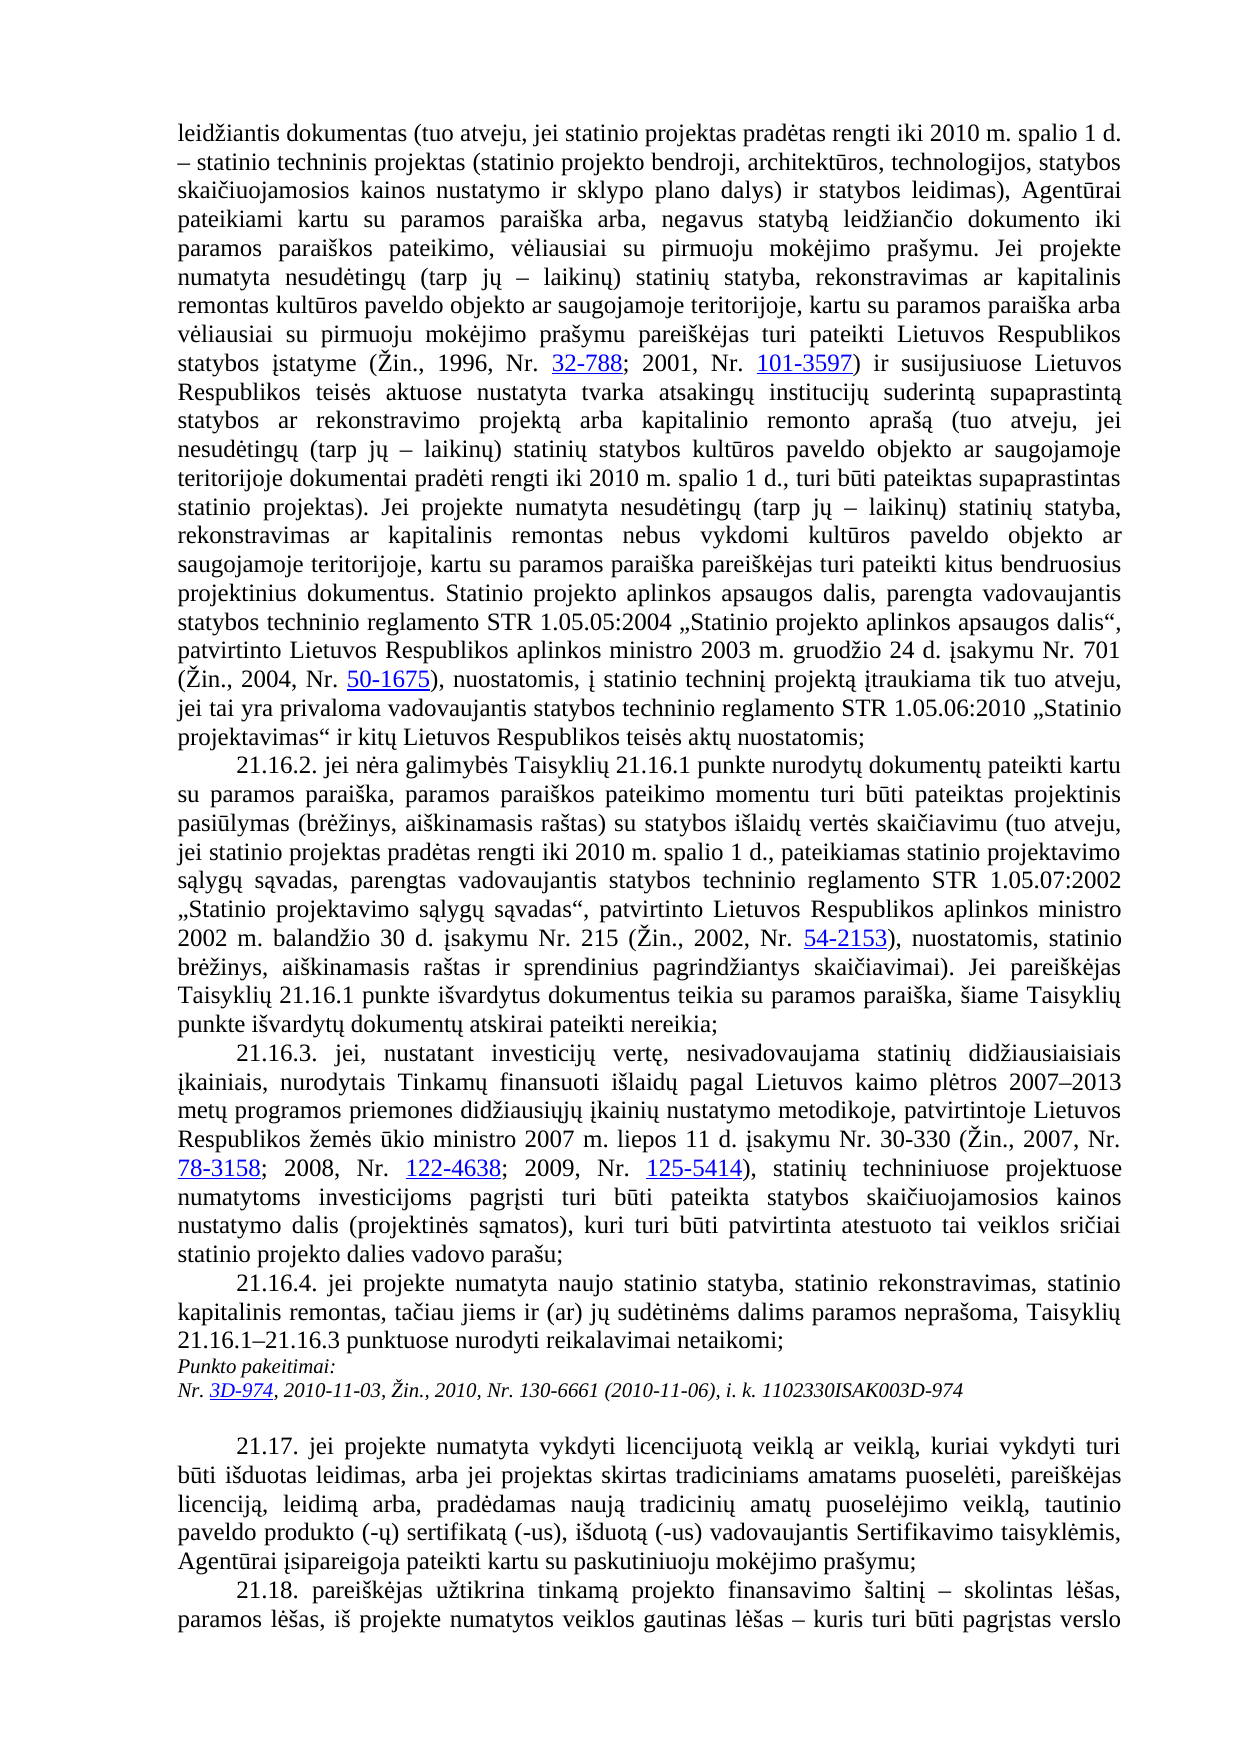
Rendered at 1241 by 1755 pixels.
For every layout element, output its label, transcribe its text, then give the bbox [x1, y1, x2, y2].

text 21.16.4. jei projekte numatyta naujo statinio statyba, statinio rekonstravimas, statinio kapitalinis remontas, tačiau jiems ir (ar) jų sudėtinėms dalims paramos neprašoma, Taisyklių 21.16.1–21.16.3 punktuose nurodyti reikalavimai netaikomi; [177, 1268, 1122, 1354]
text Punkto pakeitimai: [177, 1354, 1122, 1378]
text 21.16.2. jei nėra galimybės Taisyklių 21.16.1 punkte nurodytų dokumentų pateikti kartu su paramos paraiška, paramos paraiškos pateikimo momentu turi būti pateiktas projektinis pasiūlymas (brėžinys, aiškinamasis raštas) su statybos išlaidų vertės skaičiavimu (tuo atveju, jei statinio projektas pradėtas rengti iki 2010 m. spalio 1 d., pateikiamas statinio projektavimo sąlygų sąvadas, parengtas vadovaujantis statybos techninio reglamento STR 1.05.07:2002 „Statinio projektavimo sąlygų sąvadas“, patvirtinto Lietuvos Respublikos aplinkos ministro 2002 m. balandžio 30 d. įsakymu Nr. 215 (Žin., 2002, Nr. 54-2153), nuostatomis, statinio brėžinys, aiškinamasis raštas ir sprendinius pagrindžiantys skaičiavimai). Jei pareiškėjas Taisyklių 21.16.1 punkte išvardytus dokumentus teikia su paramos paraiška, šiame Taisyklių punkte išvardytų dokumentų atskirai pateikti nereikia; [177, 751, 1122, 1038]
text 21.18. pareiškėjas užtikrina tinkamą projekto finansavimo šaltinį – skolintas lėšas, paramos lėšas, iš projekte numatytos veiklos gautinas lėšas – kuris turi būti pagrįstas verslo [177, 1575, 1122, 1632]
text 21.17. jei projekte numatyta vykdyti licencijuotą veiklą ar veiklą, kuriai vykdyti turi būti išduotas leidimas, arba jei projektas skirtas tradiciniams amatams puoselėti, pareiškėjas licenciją, leidimą arba, pradėdamas naują tradicinių amatų puoselėjimo veiklą, tautinio paveldo produkto (-ų) sertifikatą (-us), išduotą (-us) vadovaujantis Sertifikavimo taisyklėmis, Agentūrai įsipareigoja pateikti kartu su paskutiniuoju mokėjimo prašymu; [177, 1431, 1122, 1575]
text 21.16.3. jei, nustatant investicijų vertę, nesivadovaujama statinių didžiausiaisiais įkainiais, nurodytais Tinkamų finansuoti išlaidų pagal Lietuvos kaimo plėtros 2007–2013 metų programos priemones didžiausiųjų įkainių nustatymo metodikoje, patvirtintoje Lietuvos Respublikos žemės ūkio ministro 2007 m. liepos 11 d. įsakymu Nr. 30-330 (Žin., 2007, Nr. 78-3158; 2008, Nr. 122-4638; 2009, Nr. 125-5414), statinių techniniuose projektuose numatytoms investicijoms pagrįsti turi būti pateikta statybos skaičiuojamosios kainos nustatymo dalis (projektinės sąmatos), kuri turi būti patvirtinta atestuoto tai veiklos sričiai statinio projekto dalies vadovo parašu; [177, 1038, 1122, 1268]
text Nr. 3D-974, 2010-11-03, Žin., 2010, Nr. 130-6661 (2010-11-06), i. k. 1102330ISAK003D-974 [177, 1378, 1122, 1402]
text leidžiantis dokumentas (tuo atveju, jei statinio projektas pradėtas rengti iki 2010 m. spalio 1 d. – statinio techninis projektas (statinio projekto bendroji, architektūros, technologijos, statybos skaičiuojamosios kainos nustatymo ir sklypo plano dalys) ir statybos leidimas), Agentūrai pateikiami kartu su paramos paraiška arba, negavus statybą leidžiančio dokumento iki paramos paraiškos pateikimo, vėliausiai su pirmuoju mokėjimo prašymu. Jei projekte numatyta nesudėtingų (tarp jų – laikinų) statinių statyba, rekonstravimas ar kapitalinis remontas kultūros paveldo objekto ar saugojamoje teritorijoje, kartu su paramos paraiška arba vėliausiai su pirmuoju mokėjimo prašymu pareiškėjas turi pateikti Lietuvos Respublikos statybos įstatyme (Žin., 1996, Nr. 32-788; 2001, Nr. 101-3597) ir susijusiuose Lietuvos Respublikos teisės aktuose nustatyta tvarka atsakingų institucijų suderintą supaprastintą statybos ar rekonstravimo projektą arba kapitalinio remonto aprašą (tuo atveju, jei nesudėtingų (tarp jų – laikinų) statinių statybos kultūros paveldo objekto ar saugojamoje teritorijoje dokumentai pradėti rengti iki 2010 m. spalio 1 d., turi būti pateiktas supaprastintas statinio projektas). Jei projekte numatyta nesudėtingų (tarp jų – laikinų) statinių statyba, rekonstravimas ar kapitalinis remontas nebus vykdomi kultūros paveldo objekto ar saugojamoje teritorijoje, kartu su paramos paraiška pareiškėjas turi pateikti kitus bendruosius projektinius dokumentus. Statinio projekto aplinkos apsaugos dalis, parengta vadovaujantis statybos techninio reglamento STR 1.05.05:2004 „Statinio projekto aplinkos apsaugos dalis“, patvirtinto Lietuvos Respublikos aplinkos ministro 2003 m. gruodžio 24 d. įsakymu Nr. 701 (Žin., 2004, Nr. 50-1675), nuostatomis, į statinio techninį projektą įtraukiama tik tuo atveju, jei tai yra privaloma vadovaujantis statybos techninio reglamento STR 1.05.06:2010 „Statinio projektavimas“ ir kitų Lietuvos Respublikos teisės aktų nuostatomis; [177, 118, 1122, 751]
